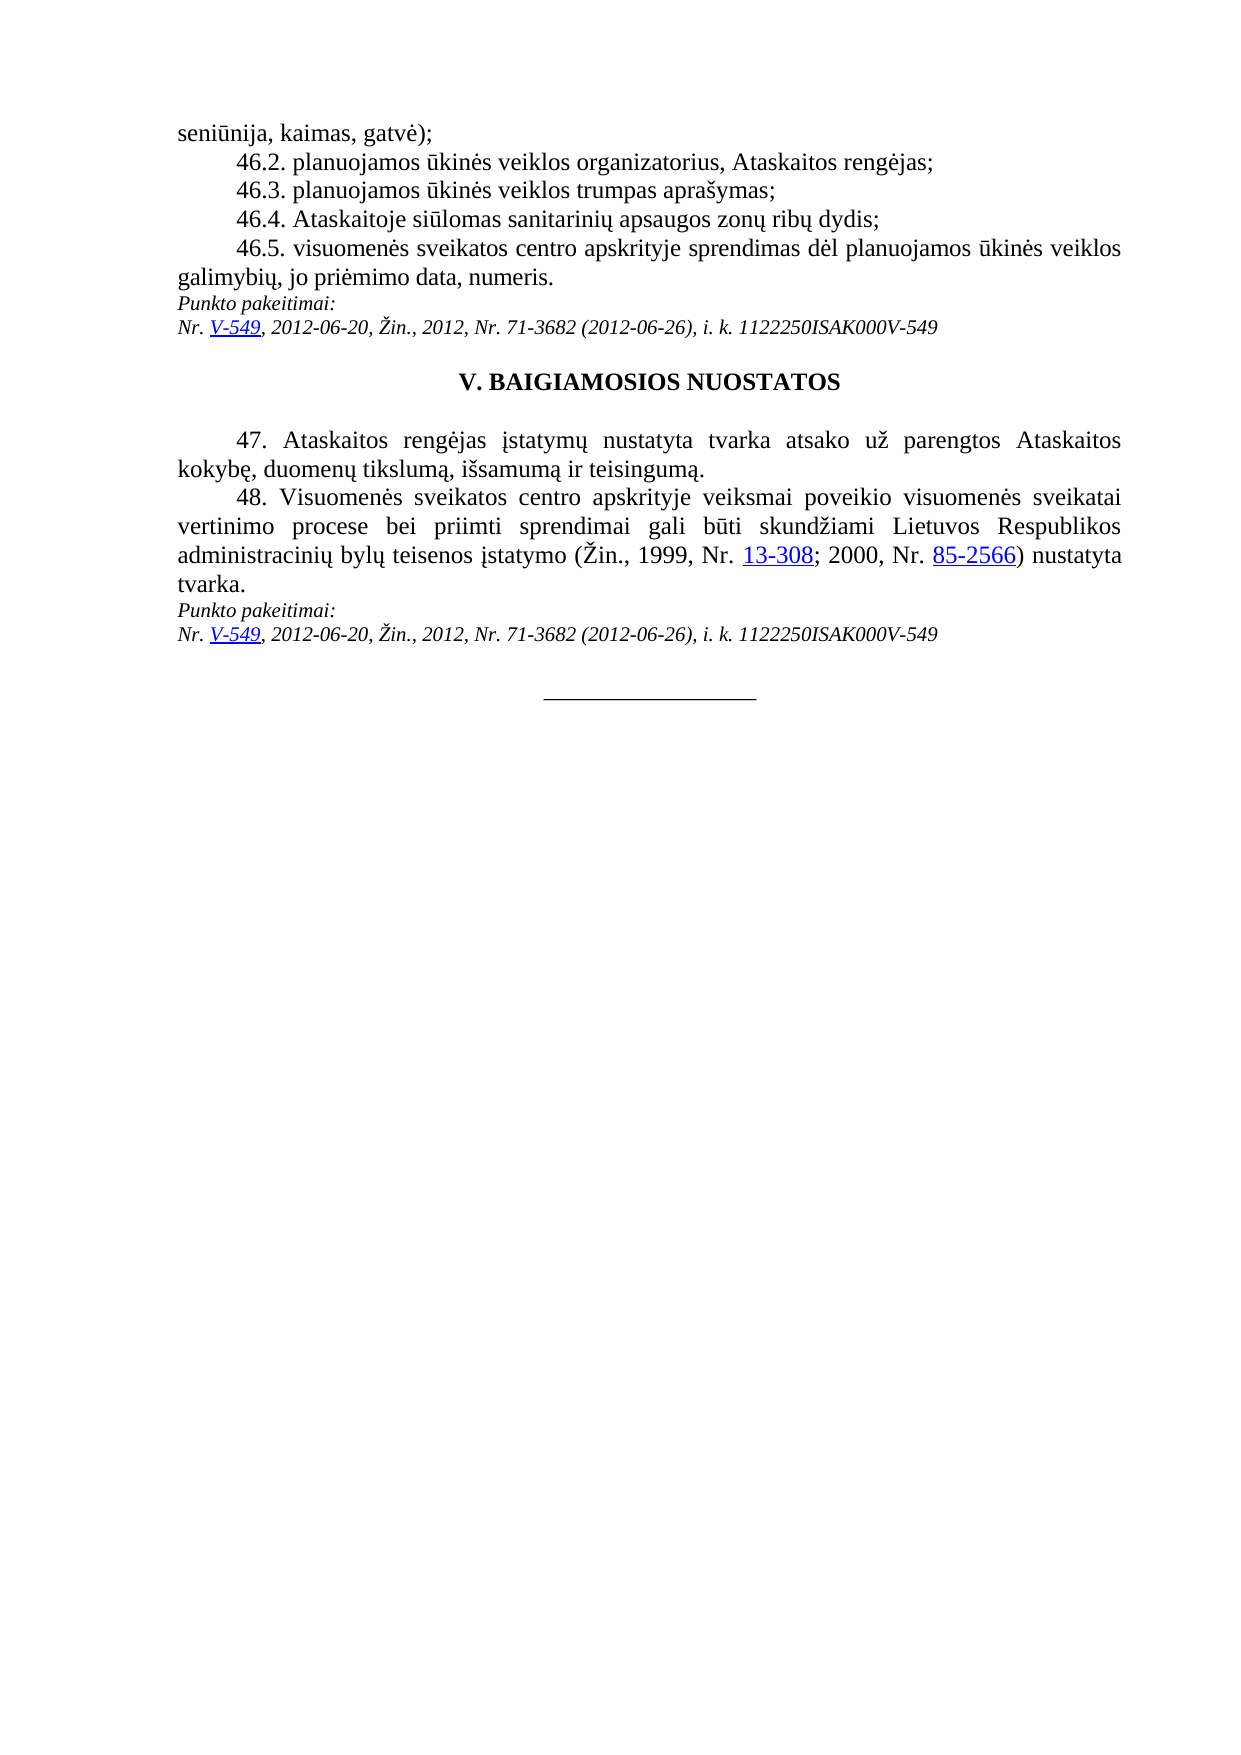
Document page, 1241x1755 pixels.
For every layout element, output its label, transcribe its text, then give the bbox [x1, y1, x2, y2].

text Punkto pakeitimai: [177, 597, 1122, 622]
text 47. Ataskaitos rengėjas įstatymų nustatyta tvarka atsako už parengtos Ataskaitos kokybę, duomenų tikslumą, išsamumą ir teisingumą. [177, 425, 1122, 482]
text _________________ [177, 674, 1122, 703]
text Nr. V-549, 2012-06-20, Žin., 2012, Nr. 71-3682 (2012-06-26), i. k. 1122250ISAK000V-549 [177, 315, 1122, 339]
text 46.3. planuojamos ūkinės veiklos trumpas aprašymas; [177, 176, 1122, 204]
text Punkto pakeitimai: [177, 291, 1122, 315]
text 46.5. visuomenės sveikatos centro apskrityje sprendimas dėl planuojamos ūkinės veiklos galimybių, jo priėmimo data, numeris. [177, 233, 1122, 291]
text 46.4. Ataskaitoje siūlomas sanitarinių apsaugos zonų ribų dydis; [177, 204, 1122, 233]
text 48. Visuomenės sveikatos centro apskrityje veiksmai poveikio visuomenės sveikatai vertinimo procese bei priimti sprendimai gali būti skundžiami Lietuvos Respublikos administracinių bylų teisenos įstatymo (Žin., 1999, Nr. 13-308; 2000, Nr. 85-2566) nustatyta tvarka. [177, 482, 1122, 597]
text V. BAIGIAMOSIOS NUOSTATOS [177, 367, 1122, 396]
text Nr. V-549, 2012-06-20, Žin., 2012, Nr. 71-3682 (2012-06-26), i. k. 1122250ISAK000V-549 [177, 622, 1122, 646]
text 46.2. planuojamos ūkinės veiklos organizatorius, Ataskaitos rengėjas; [177, 147, 1122, 176]
text seniūnija, kaimas, gatvė); [177, 118, 1122, 147]
